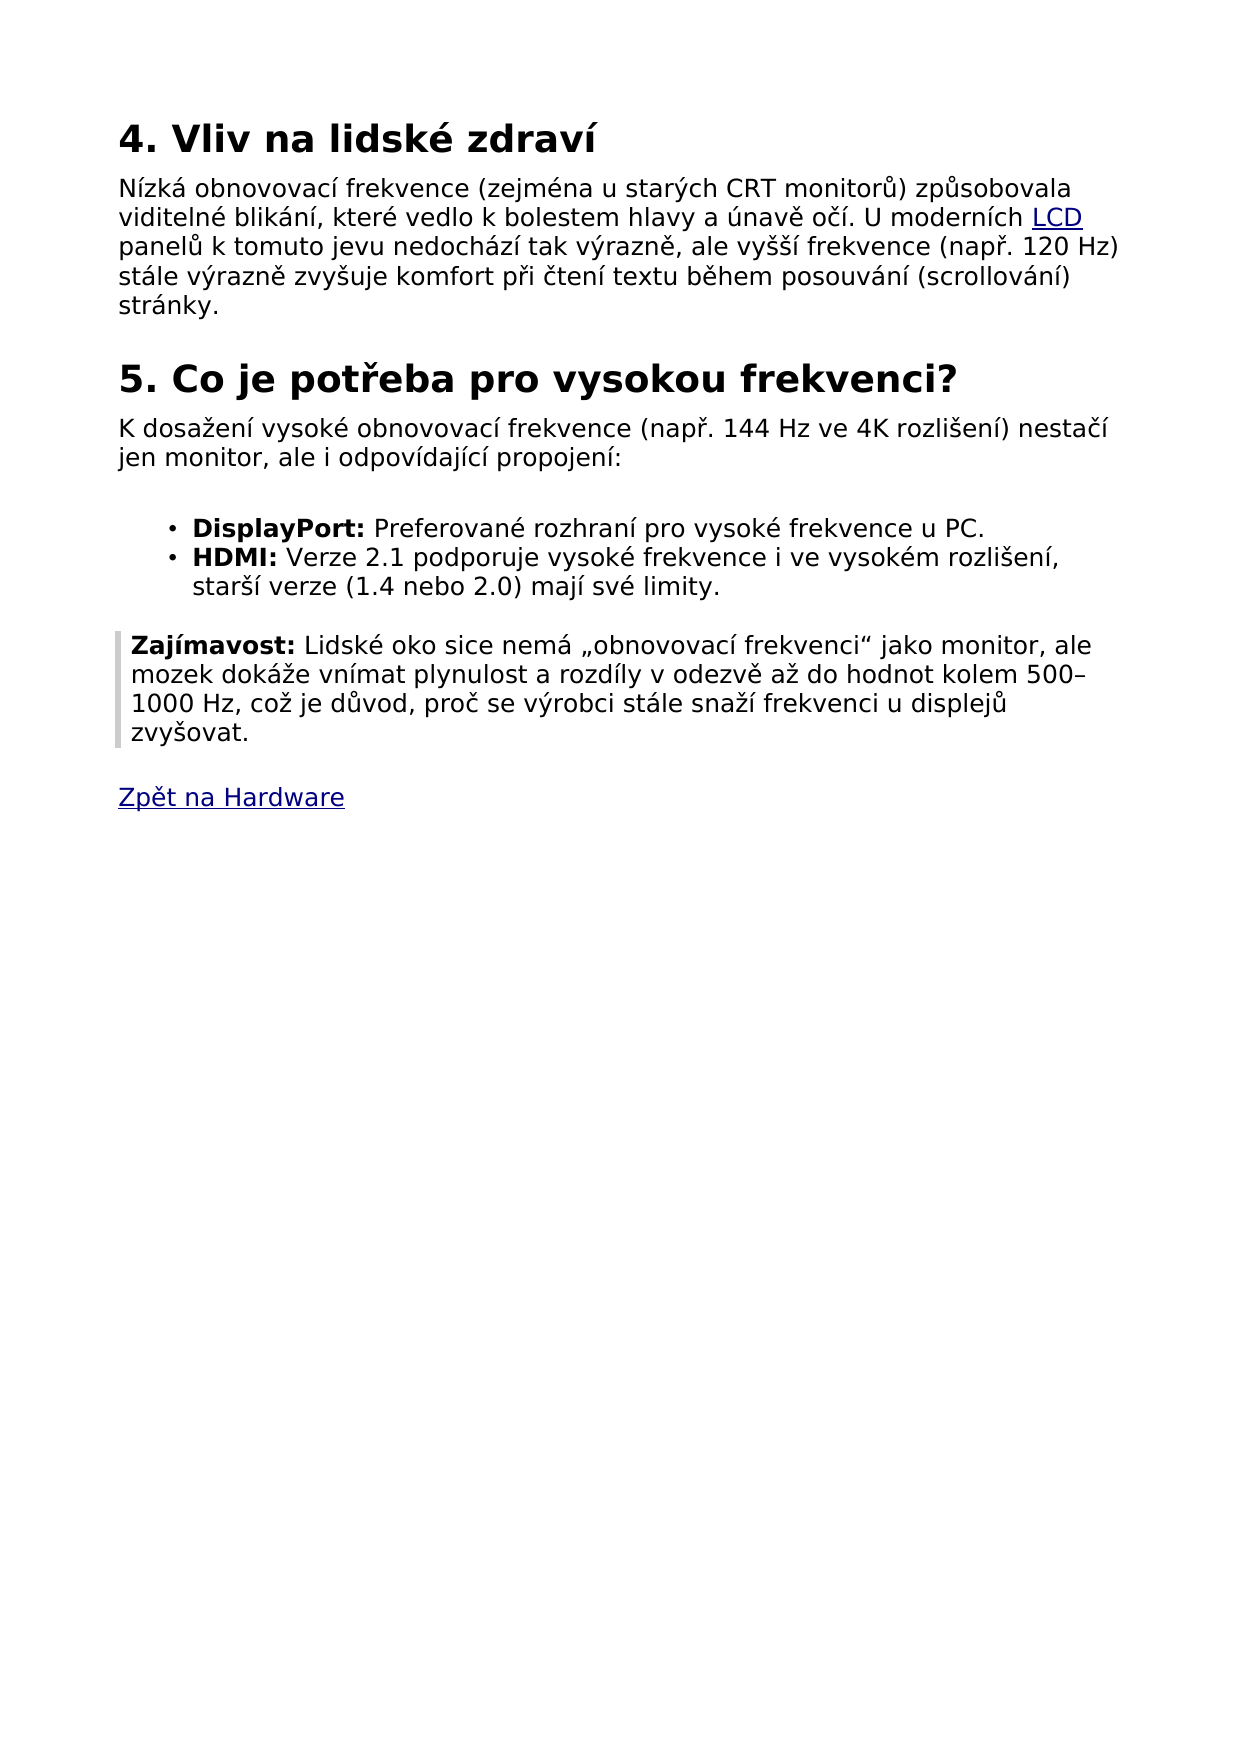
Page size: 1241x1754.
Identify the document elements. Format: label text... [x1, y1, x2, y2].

text K dosažení vysoké obnovovací frekvence (např. 144 Hz ve 4K rozlišení) nestačí jen monitor, ale i odpovídající propojení: [118, 414, 1122, 472]
subtitle 5. Co je potřeba pro vysokou frekvenci? [118, 358, 1122, 401]
table_header Zajímavost: Lidské oko sice nemá „obnovovací frekvenci“ jako monitor, ale mozek dokáže vnímat plynulost a rozdíly v odezvě až do hodnot kolem 500–1000 Hz, což je důvod, proč se výrobci stále snaží frekvenci u displejů zvyšovat. [121, 631, 1122, 748]
text Nízká obnovovací frekvence (zejména u starých CRT monitorů) způsobovala viditelné blikání, které vedlo k bolestem hlavy a únavě očí. U moderních LCD panelů k tomuto jevu nedochází tak výrazně, ale vyšší frekvence (např. 120 Hz) stále výrazně zvyšuje komfort při čtení textu během posouvání (scrollování) stránky. [118, 174, 1122, 320]
list DisplayPort: Preferované rozhraní pro vysoké frekvence u PC. [177, 514, 1122, 543]
subtitle 4. Vliv na lidské zdraví [118, 118, 1122, 162]
text Zpět na Hardware [118, 783, 1122, 812]
list HDMI: Verze 2.1 podporuje vysoké frekvence i ve vysokém rozlišení, starší verze (1.4 nebo 2.0) mají své limity. [177, 543, 1122, 602]
